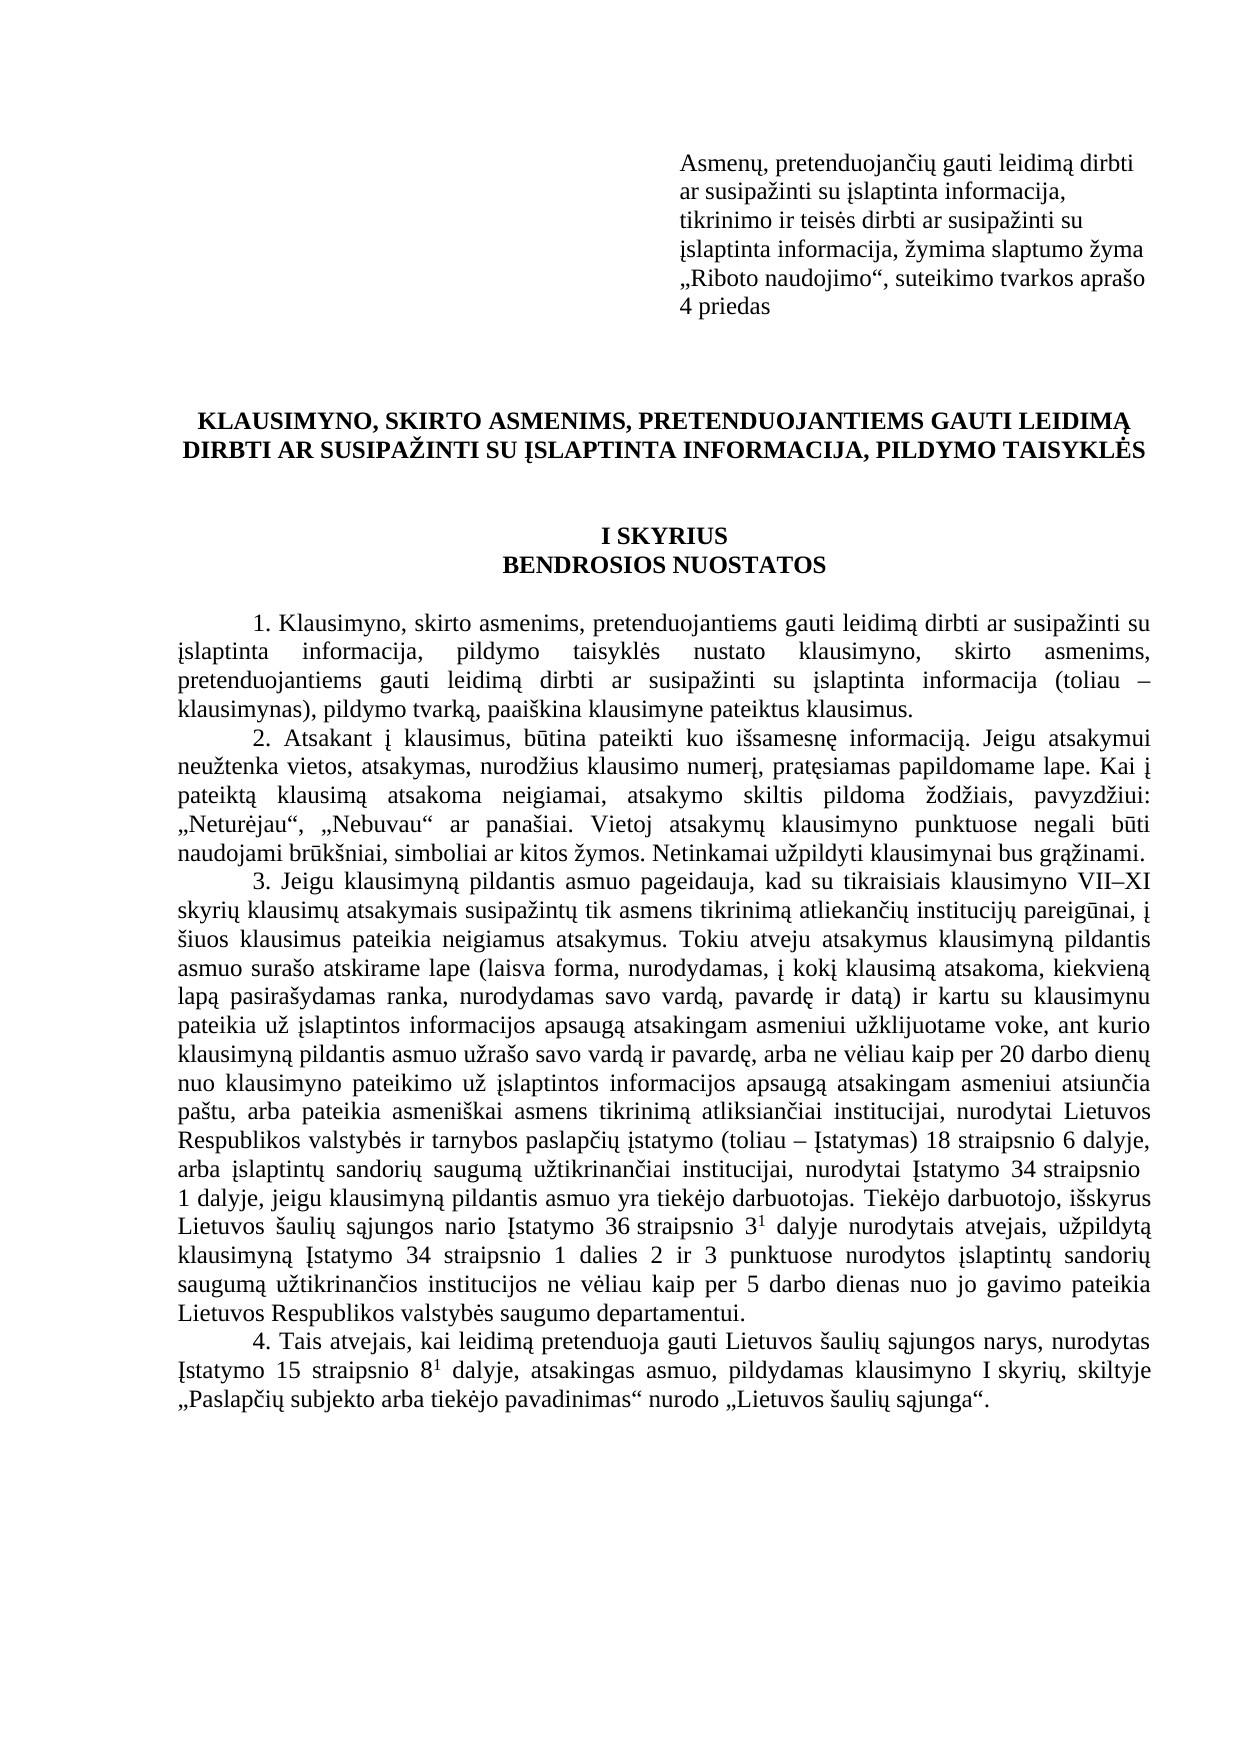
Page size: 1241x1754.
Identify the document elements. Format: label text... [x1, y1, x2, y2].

text BENDROSIOS NUOSTATOS [177, 550, 1152, 579]
text 3. Jeigu klausimyną pildantis asmuo pageidauja, kad su tikraisiais klausimyno VII–XI skyrių klausimų atsakymais susipažintų tik asmens tikrinimą atliekančių institucijų pareigūnai, į šiuos klausimus pateikia neigiamus atsakymus. Tokiu atveju atsakymus klausimyną pildantis asmuo surašo atskirame lape (laisva forma, nurodydamas, į kokį klausimą atsakoma, kiekvieną lapą pasirašydamas ranka, nurodydamas savo vardą, pavardę ir datą) ir kartu su klausimynu pateikia už įslaptintos informacijos apsaugą atsakingam asmeniui užklijuotame voke, ant kurio klausimyną pildantis asmuo užrašo savo vardą ir pavardę, arba ne vėliau kaip per 20 darbo dienų nuo klausimyno pateikimo už įslaptintos informacijos apsaugą atsakingam asmeniui atsiunčia paštu, arba pateikia asmeniškai asmens tikrinimą atliksiančiai institucijai, nurodytai Lietuvos Respublikos valstybės ir tarnybos paslapčių įstatymo (toliau – Įstatymas) 18 straipsnio 6 dalyje, arba įslaptintų sandorių saugumą užtikrinančiai institucijai, nurodytai Įstatymo 34 straipsnio 1 dalyje, jeigu klausimyną pildantis asmuo yra tiekėjo darbuotojas. Tiekėjo darbuotojo, išskyrus Lietuvos šaulių sąjungos nario Įstatymo 36 straipsnio 31 dalyje nurodytais atvejais, užpildytą klausimyną Įstatymo 34 straipsnio 1 dalies 2 ir 3 punktuose nurodytos įslaptintų sandorių saugumą užtikrinančios institucijos ne vėliau kaip per 5 darbo dienas nuo jo gavimo pateikia Lietuvos Respublikos valstybės saugumo departamentui. [177, 866, 1152, 1326]
text 1. Klausimyno, skirto asmenims, pretenduojantiems gauti leidimą dirbti ar susipažinti su įslaptinta informacija, pildymo taisyklės nustato klausimyno, skirto asmenims, pretenduojantiems gauti leidimą dirbti ar susipažinti su įslaptinta informacija (toliau – klausimynas), pildymo tvarką, paaiškina klausimyne pateiktus klausimus. [177, 608, 1152, 723]
text Asmenų, pretenduojančių gauti leidimą dirbti ar susipažinti su įslaptinta informacija, tikrinimo ir teisės dirbti ar susipažinti su įslaptinta informacija, žymima slaptumo žyma „Riboto naudojimo“, suteikimo tvarkos aprašo 4 priedas [679, 148, 1152, 320]
text I SKYRIUS [177, 521, 1152, 550]
text 4. Tais atvejais, kai leidimą pretenduoja gauti Lietuvos šaulių sąjungos narys, nurodytas Įstatymo 15 straipsnio 81 dalyje, atsakingas asmuo, pildydamas klausimyno I skyrių, skiltyje „Paslapčių subjekto arba tiekėjo pavadinimas“ nurodo „Lietuvos šaulių sąjunga“. [177, 1326, 1152, 1413]
text Klausimyno, skirto asmenims, pretenduojantiems gauti leidimą dirbti ar susipažinti su įslaptinta informacija, pildymo TAISYKLĖS [177, 406, 1152, 464]
text 2. Atsakant į klausimus, būtina pateikti kuo išsamesnę informaciją. Jeigu atsakymui neužtenka vietos, atsakymas, nurodžius klausimo numerį, pratęsiamas papildomame lape. Kai į pateiktą klausimą atsakoma neigiamai, atsakymo skiltis pildoma žodžiais, pavyzdžiui: „Neturėjau“, „Nebuvau“ ar panašiai. Vietoj atsakymų klausimyno punktuose negali būti naudojami brūkšniai, simboliai ar kitos žymos. Netinkamai užpildyti klausimynai bus grąžinami. [177, 723, 1152, 866]
